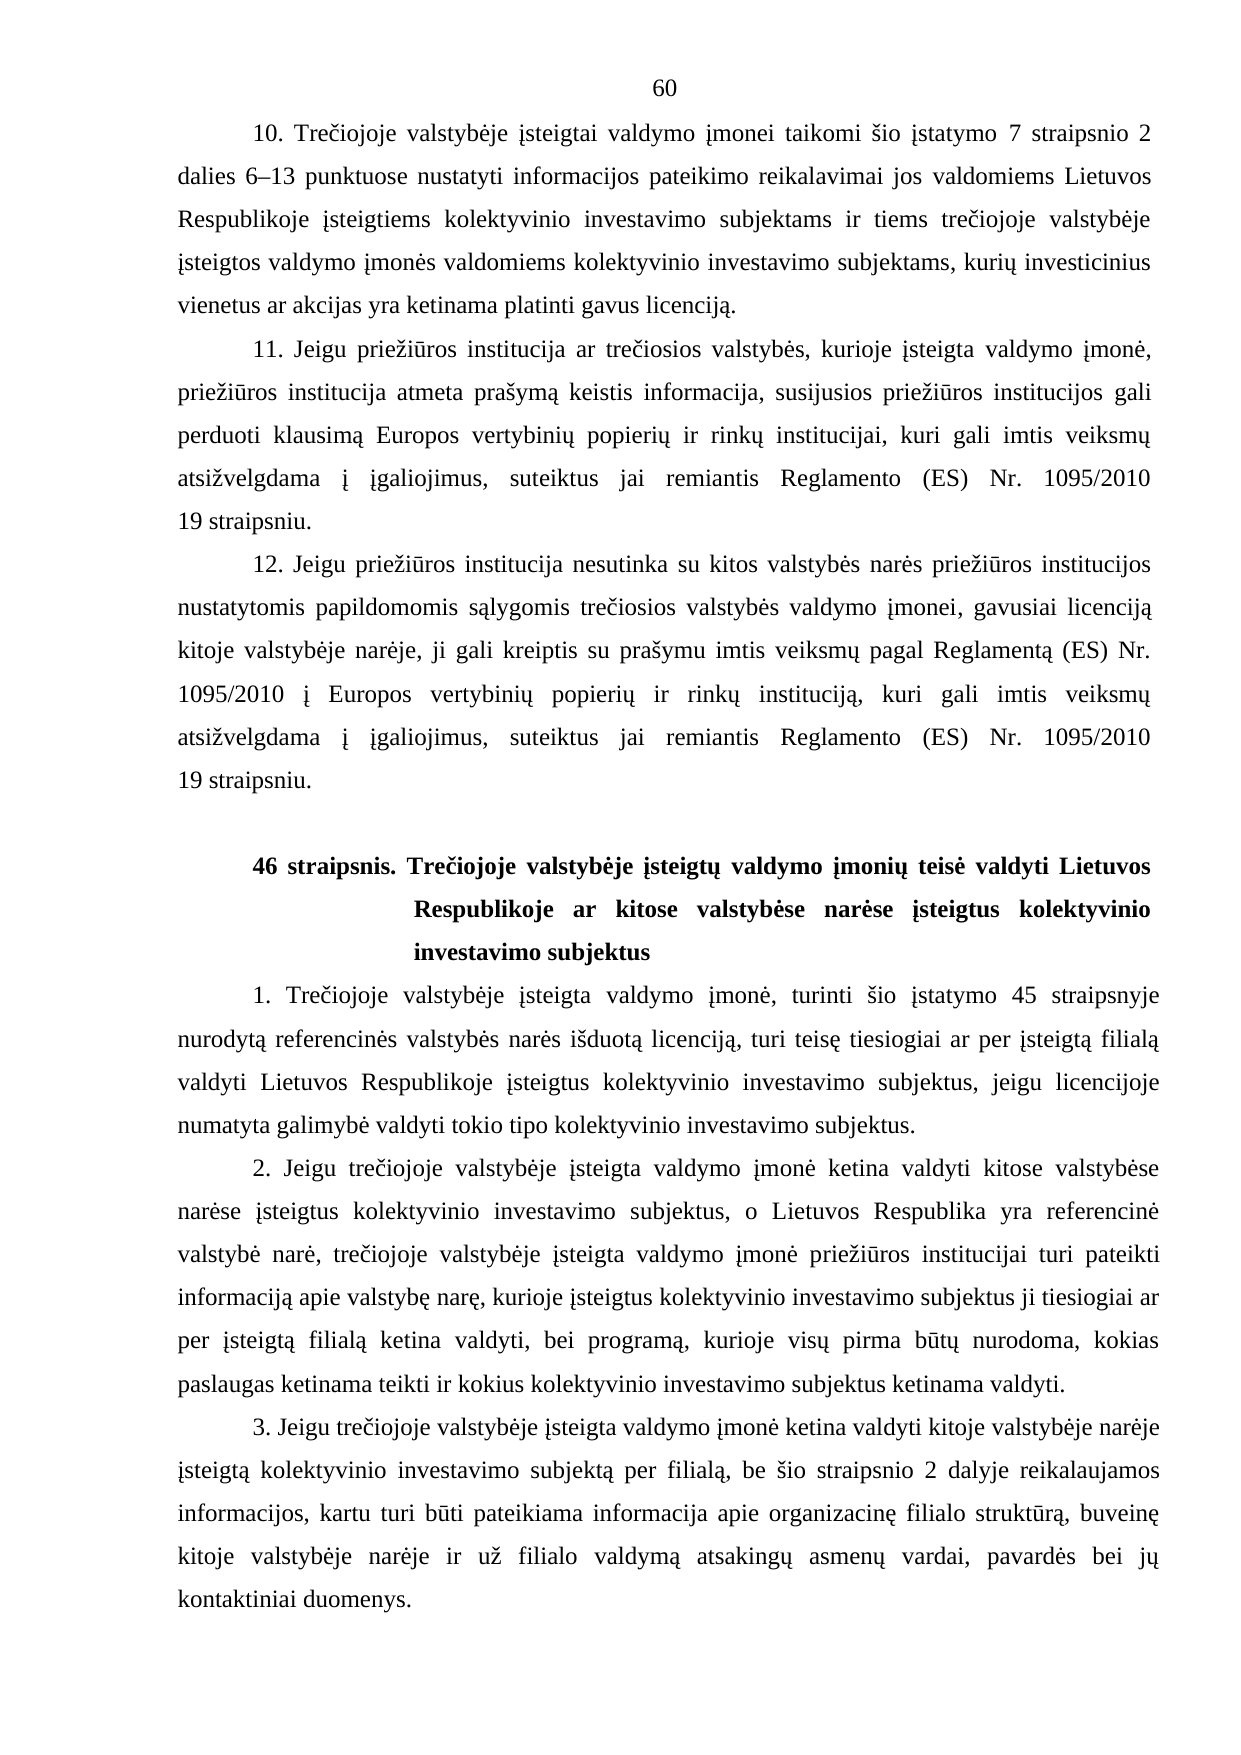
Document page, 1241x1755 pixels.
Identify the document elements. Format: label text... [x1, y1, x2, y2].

text 2. Jeigu trečiojoje valstybėje įsteigta valdymo įmonė ketina valdyti kitose valstybėse narėse įsteigtus kolektyvinio investavimo subjektus, o Lietuvos Respublika yra referencinė valstybė narė, trečiojoje valstybėje įsteigta valdymo įmonė priežiūros institucijai turi pateikti informaciją apie valstybę narę, kurioje įsteigtus kolektyvinio investavimo subjektus ji tiesiogiai ar per įsteigtą filialą ketina valdyti, bei programą, kurioje visų pirma būtų nurodoma, kokias paslaugas ketinama teikti ir kokius kolektyvinio investavimo subjektus ketinama valdyti. [177, 1153, 1161, 1397]
text 46 straipsnis. Trečiojoje valstybėje įsteigtų valdymo įmonių teisė valdyti Lietuvos Respublikoje ar kitose valstybėse narėse įsteigtus kolektyvinio investavimo subjektus [252, 851, 1152, 966]
text 12. Jeigu priežiūros institucija nesutinka su kitos valstybės narės priežiūros institucijos nustatytomis papildomomis sąlygomis trečiosios valstybės valdymo įmonei, gavusiai licenciją kitoje valstybėje narėje, ji gali kreiptis su prašymu imtis veiksmų pagal Reglamentą (ES) Nr. 1095/2010 į Europos vertybinių popierių ir rinkų instituciją, kuri gali imtis veiksmų atsižvelgdama į įgaliojimus, suteiktus jai remiantis Reglamento (ES) Nr. 1095/2010 19 straipsniu. [177, 549, 1152, 794]
text 11. Jeigu priežiūros institucija ar trečiosios valstybės, kurioje įsteigta valdymo įmonė, priežiūros institucija atmeta prašymą keistis informacija, susijusios priežiūros institucijos gali perduoti klausimą Europos vertybinių popierių ir rinkų institucijai, kuri gali imtis veiksmų atsižvelgdama į įgaliojimus, suteiktus jai remiantis Reglamento (ES) Nr. 1095/2010 19 straipsniu. [177, 334, 1152, 535]
text 1. Trečiojoje valstybėje įsteigta valdymo įmonė, turinti šio įstatymo 45 straipsnyje nurodytą referencinės valstybės narės išduotą licenciją, turi teisę tiesiogiai ar per įsteigtą filialą valdyti Lietuvos Respublikoje įsteigtus kolektyvinio investavimo subjektus, jeigu licencijoje numatyta galimybė valdyti tokio tipo kolektyvinio investavimo subjektus. [177, 981, 1161, 1139]
text 3. Jeigu trečiojoje valstybėje įsteigta valdymo įmonė ketina valdyti kitoje valstybėje narėje įsteigtą kolektyvinio investavimo subjektą per filialą, be šio straipsnio 2 dalyje reikalaujamos informacijos, kartu turi būti pateikiama informacija apie organizacinę filialo struktūrą, buveinę kitoje valstybėje narėje ir už filialo valdymą atsakingų asmenų vardai, pavardės bei jų kontaktiniai duomenys. [177, 1412, 1161, 1613]
text 10. Trečiojoje valstybėje įsteigtai valdymo įmonei taikomi šio įstatymo 7 straipsnio 2 dalies 6–13 punktuose nustatyti informacijos pateikimo reikalavimai jos valdomiems Lietuvos Respublikoje įsteigtiems kolektyvinio investavimo subjektams ir tiems trečiojoje valstybėje įsteigtos valdymo įmonės valdomiems kolektyvinio investavimo subjektams, kurių investicinius vienetus ar akcijas yra ketinama platinti gavus licenciją. [177, 118, 1152, 319]
